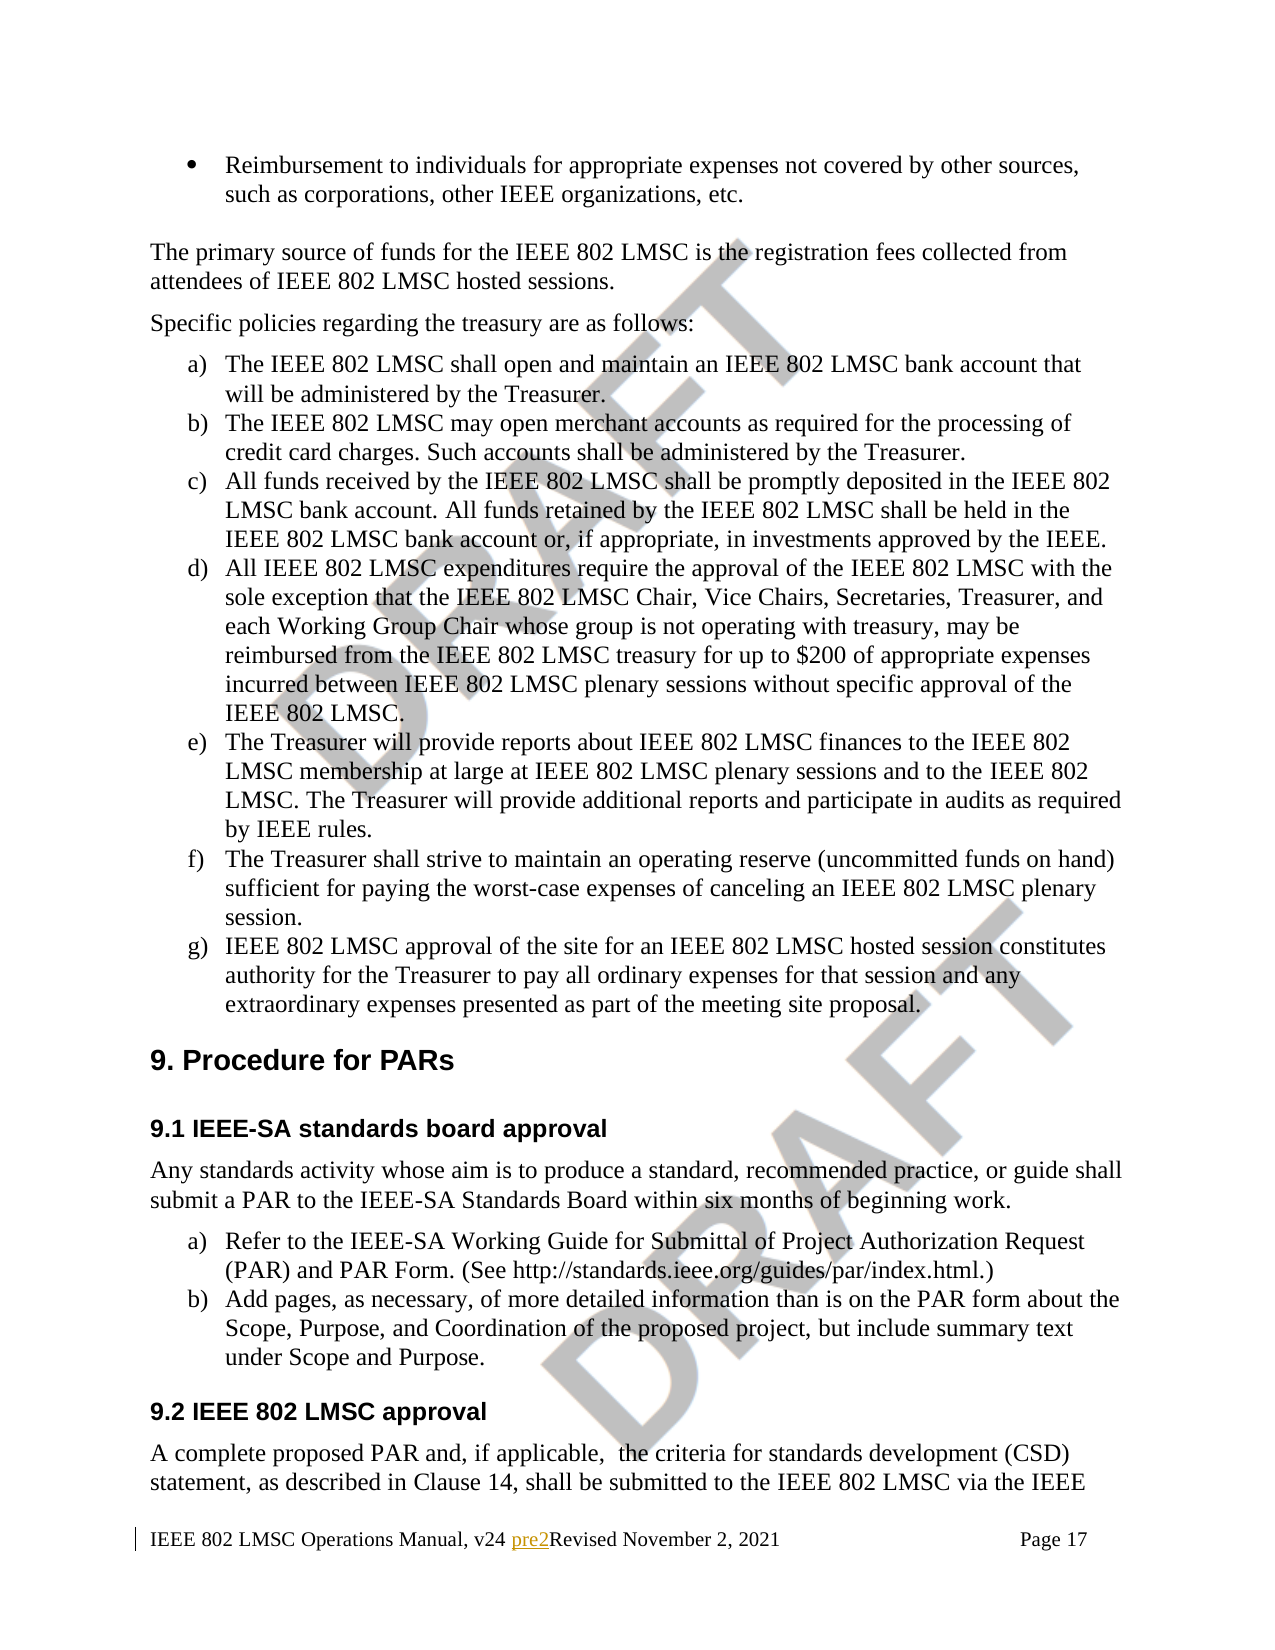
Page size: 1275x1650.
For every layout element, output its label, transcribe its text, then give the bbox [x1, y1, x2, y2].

picture [0, 0, 1275, 1650]
subtitle IEEE-SA standards board approval [150, 1114, 1125, 1143]
subtitle IEEE 802 LMSC approval [150, 1397, 1125, 1426]
list Add pages, as necessary, of more detailed information than is on the PAR form about the Scope, Purpose, and Coordination of the proposed project, but include summary text under Scope and Purpose. [187, 1284, 1125, 1371]
list The IEEE 802 LMSC shall open and maintain an IEEE 802 LMSC bank account that will be administered by the Treasurer. [187, 349, 1125, 407]
list All funds received by the IEEE 802 LMSC shall be promptly deposited in the IEEE 802 LMSC bank account. All funds retained by the IEEE 802 LMSC shall be held in the IEEE 802 LMSC bank account or, if appropriate, in investments approved by the IEEE. [187, 466, 1125, 553]
text Specific policies regarding the treasury are as follows: [150, 308, 1125, 337]
list The Treasurer will provide reports about IEEE 802 LMSC finances to the IEEE 802 LMSC membership at large at IEEE 802 LMSC plenary sessions and to the IEEE 802 LMSC. The Treasurer will provide additional reports and participate in audits as required by IEEE rules. [187, 727, 1125, 843]
list IEEE 802 LMSC approval of the site for an IEEE 802 LMSC hosted session constitutes authority for the Treasurer to pay all ordinary expenses for that session and any extraordinary expenses presented as part of the meeting site proposal. [187, 931, 1125, 1018]
list Reimbursement to individuals for appropriate expenses not covered by other sources, such as corporations, other IEEE organizations, etc. [187, 150, 1125, 237]
subtitle Procedure for PARs [150, 1043, 1125, 1077]
text Any standards activity whose aim is to produce a standard, recommended practice, or guide shall submit a PAR to the IEEE-SA Standards Board within six months of beginning work. [150, 1155, 1125, 1213]
text A complete proposed PAR and, if applicable, the criteria for standards development (CSD) statement, as described in Clause 14, shall be submitted to the IEEE 802 LMSC via the IEEE [150, 1438, 1125, 1496]
list Refer to the IEEE-SA Working Guide for Submittal of Project Authorization Request (PAR) and PAR Form. (See http://standards.ieee.org/guides/par/index.html.) [187, 1226, 1125, 1284]
list The IEEE 802 LMSC may open merchant accounts as required for the processing of credit card charges. Such accounts shall be administered by the Treasurer. [187, 407, 1125, 466]
text The primary source of funds for the IEEE 802 LMSC is the registration fees collected from attendees of IEEE 802 LMSC hosted sessions. [150, 237, 1125, 295]
list All IEEE 802 LMSC expenditures require the approval of the IEEE 802 LMSC with the sole exception that the IEEE 802 LMSC Chair, Vice Chairs, Secretaries, Treasurer, and each Working Group Chair whose group is not operating with treasury, may be reimbursed from the IEEE 802 LMSC treasury for up to $200 of appropriate expenses incurred between IEEE 802 LMSC plenary sessions without specific approval of the IEEE 802 LMSC. [187, 553, 1125, 727]
list The Treasurer shall strive to maintain an operating reserve (uncommitted funds on hand) sufficient for paying the worst-case expenses of canceling an IEEE 802 LMSC plenary session. [187, 843, 1125, 931]
